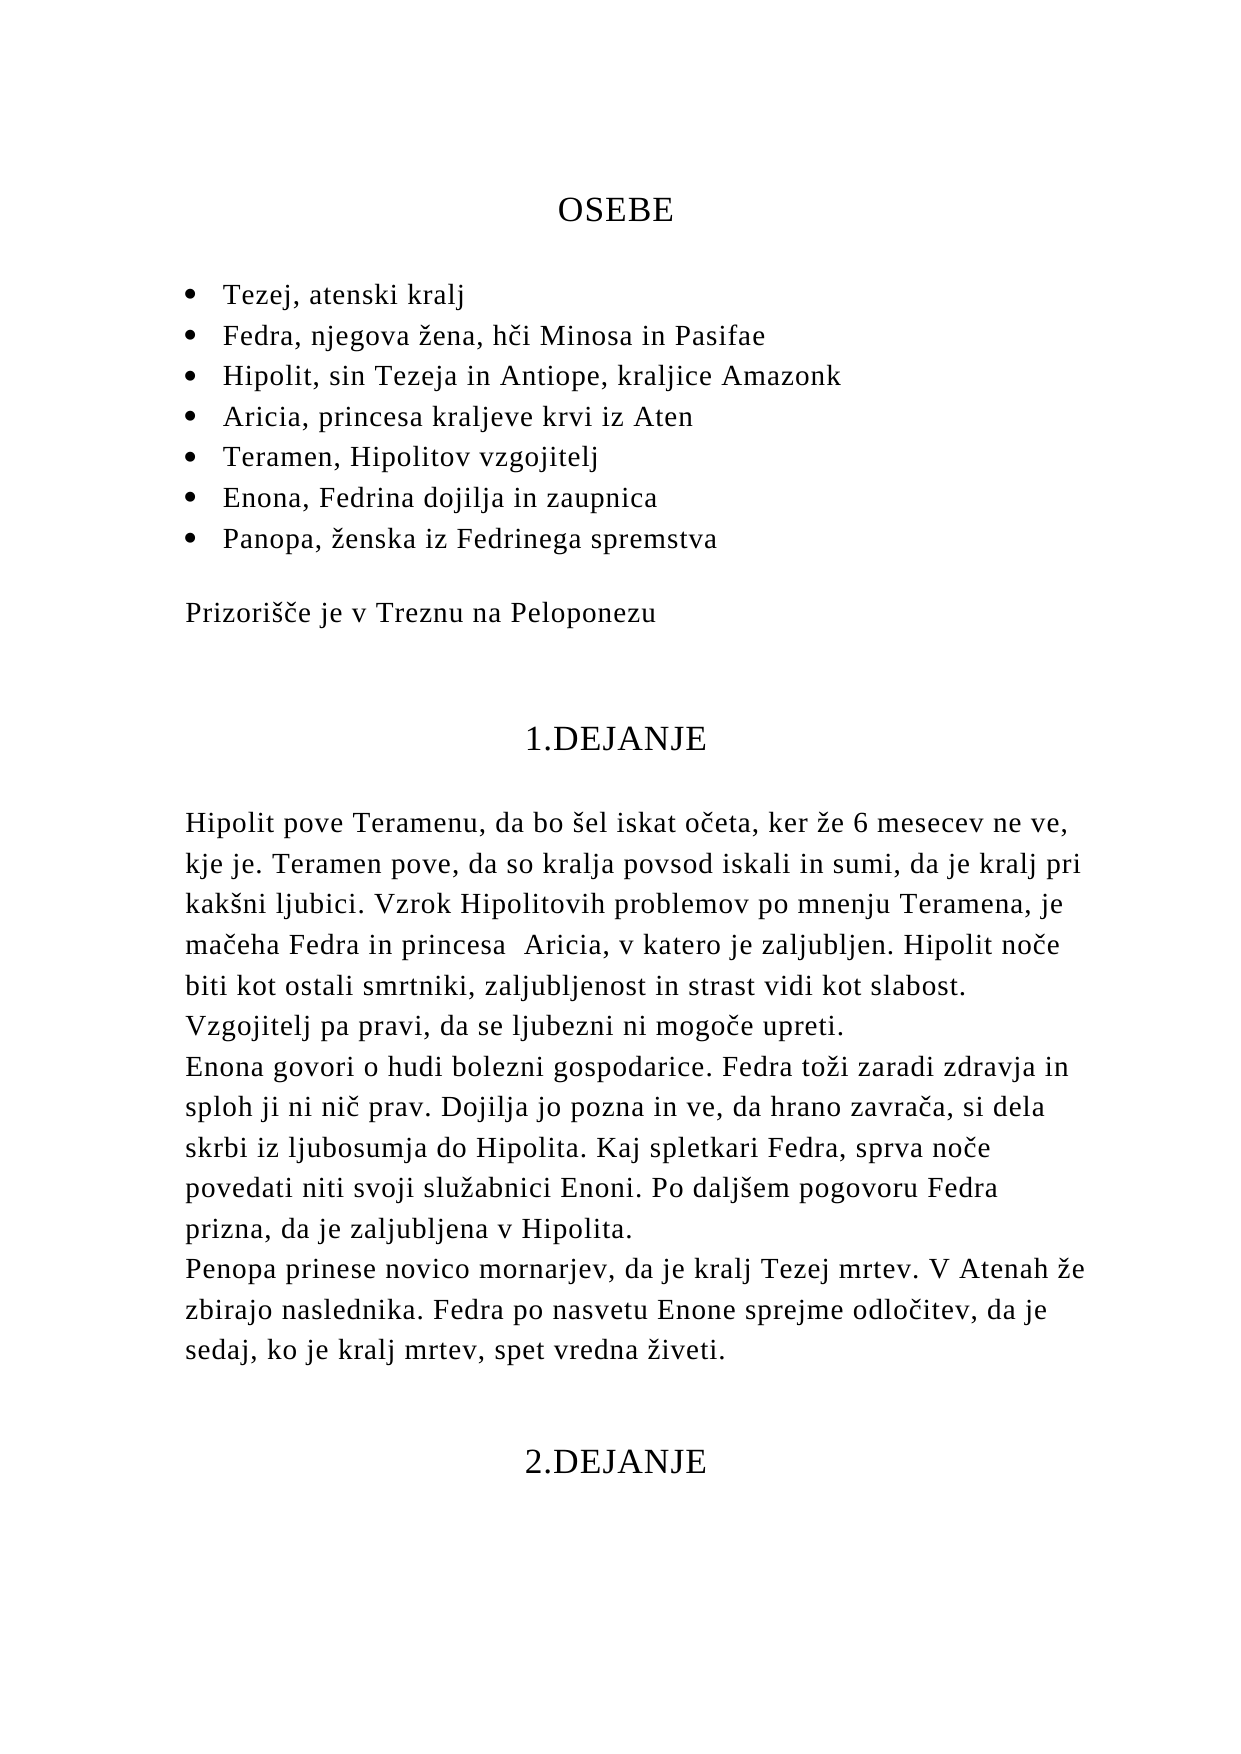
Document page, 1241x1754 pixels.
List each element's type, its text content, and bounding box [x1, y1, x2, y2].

text Prizorišče je v Treznu na Peloponezu [185, 595, 1093, 635]
text Enona govori o hudi bolezni gospodarice. Fedra toži zaradi zdravja in sploh ji ni nič prav. Dojilja jo pozna in ve, da hrano zavrača, si dela skrbi iz ljubosumja do Hipolita. Kaj spletkari Fedra, sprva noče povedati niti svoji služabnici Enoni. Po daljšem pogovoru Fedra prizna, da je zaljubljena v Hipolita. [185, 1049, 1093, 1251]
list Tezej, atenski kralj [185, 277, 1093, 318]
list Aricia, princesa kraljeve krvi iz Aten [185, 399, 1093, 439]
text Hipolit pove Teramenu, da bo šel iskat očeta, ker že 6 mesecev ne ve, kje je. Teramen pove, da so kralja povsod iskali in sumi, da je kralj pri kakšni ljubici. Vzrok Hipolitovih problemov po mnenju Teramena, je mačeha Fedra in princesa Aricia, v katero je zaljubljen. Hipolit noče biti kot ostali smrtniki, zaljubljenost in strast vidi kot slabost. Vzgojitelj pa pravi, da se ljubezni ni mogoče upreti. [185, 806, 1093, 1049]
text Penopa prinese novico mornarjev, da je kralj Tezej mrtev. V Atenah že zbirajo naslednika. Fedra po nasvetu Enone sprejme odločitev, da je sedaj, ko je kralj mrtev, spet vredna živeti. [185, 1251, 1093, 1373]
list Hipolit, sin Tezeja in Antiope, kraljice Amazonk [185, 358, 1093, 399]
text 1.DEJANJE [185, 717, 1093, 765]
list Fedra, njegova žena, hči Minosa in Pasifae [185, 318, 1093, 358]
text OSEBE [148, 188, 1093, 236]
list Panopa, ženska iz Fedrinega spremstva [185, 521, 1093, 561]
list Enona, Fedrina dojilja in zaupnica [185, 480, 1093, 521]
text 2.DEJANJE [148, 1440, 1093, 1488]
list Teramen, Hipolitov vzgojitelj [185, 439, 1093, 480]
